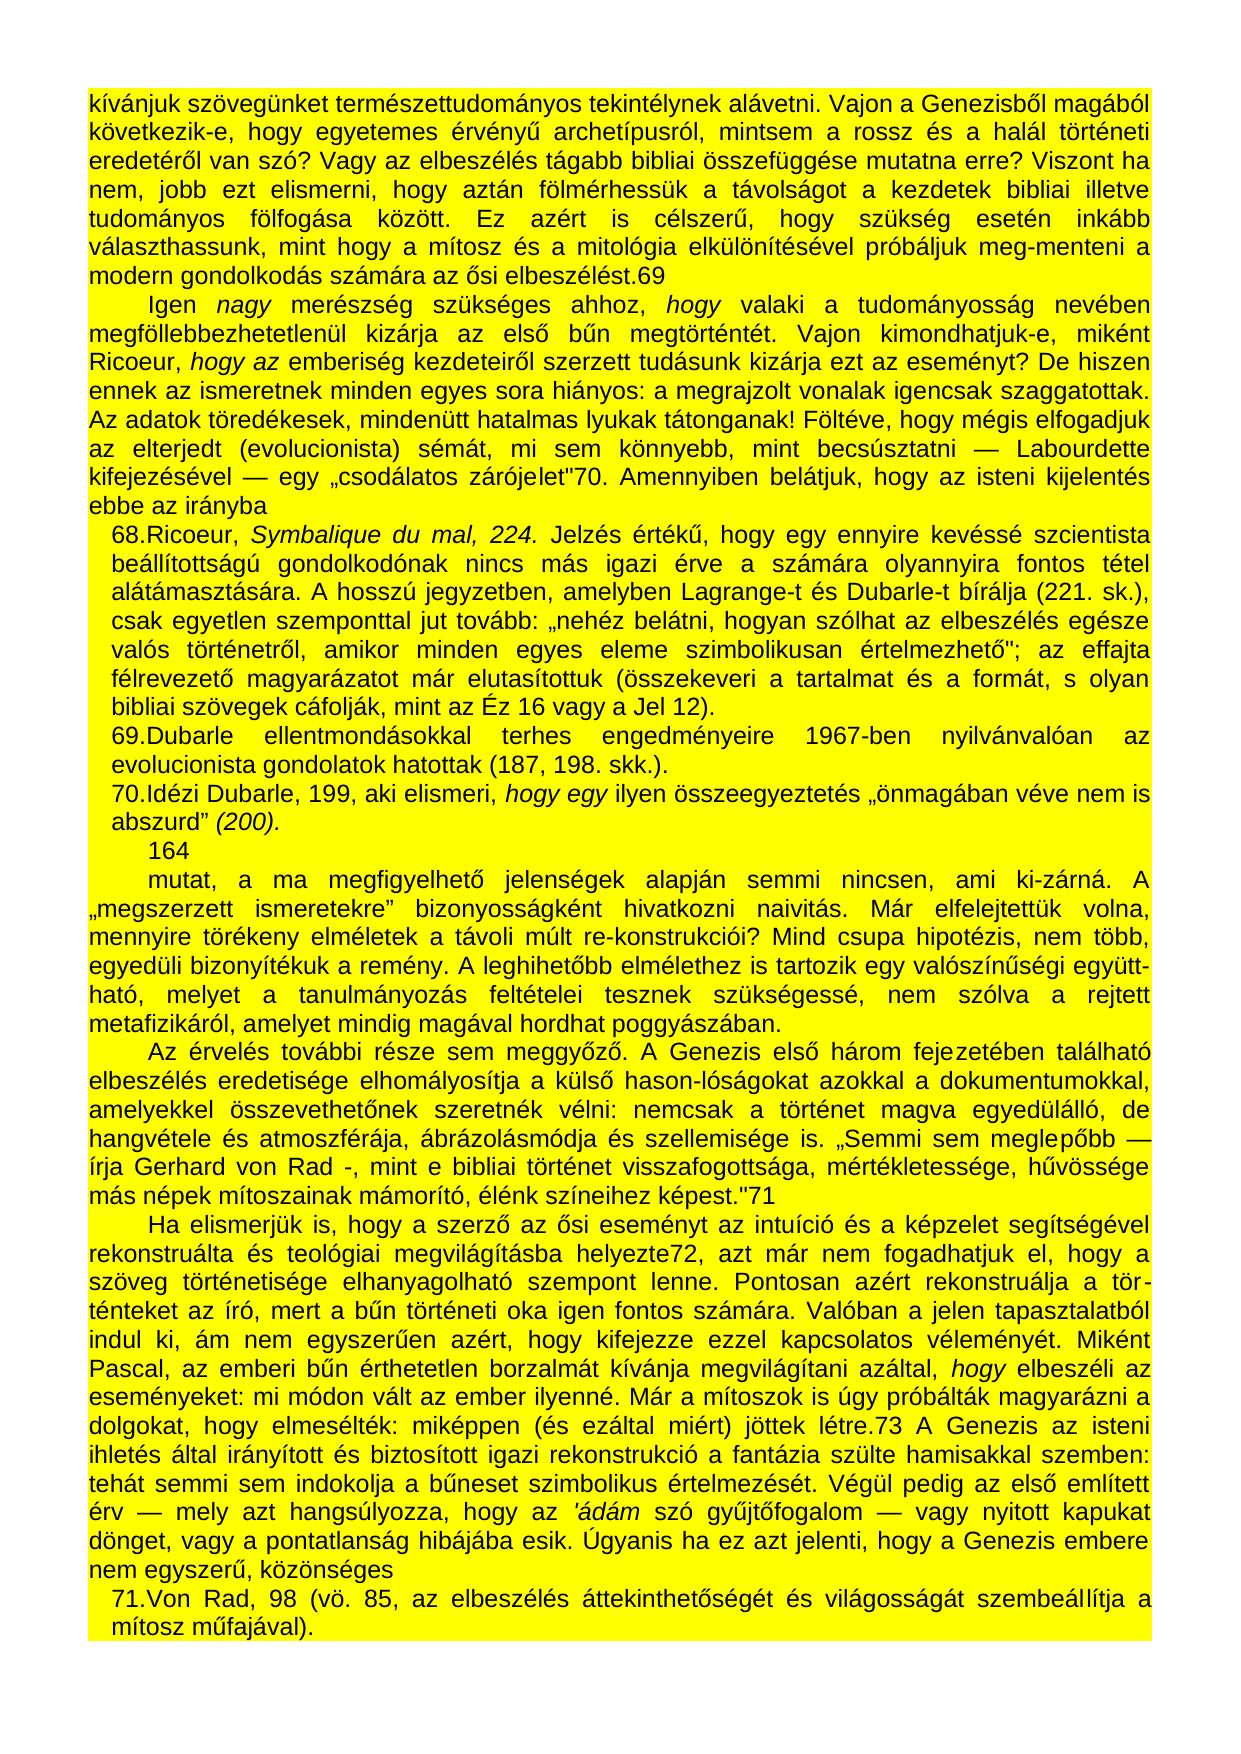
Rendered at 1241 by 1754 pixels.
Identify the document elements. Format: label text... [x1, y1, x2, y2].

list Idézi Dubarle, 199, aki elismeri, hogy egy ilyen összeegyeztetés „önmagában véve nem is abszurd” (200). [88, 778, 1152, 836]
list Von Rad, 98 (vö. 85, az elbeszélés áttekinthetőségét és világosságát szembeál­lítja a mítosz műfajával). [88, 1583, 1152, 1641]
text Ha elismerjük is, hogy a szerző az ősi eseményt az intuíció és a képzelet segítségével rekonstruálta és teológiai megvilágításba helyezte72, azt már nem fogadhatjuk el, hogy a szöveg történetisége elhanyagolható szempont lenne. Pontosan azért rekonstruálja a tör­ténteket az író, mert a bűn történeti oka igen fontos számára. Valóban a jelen tapasztalatból indul ki, ám nem egyszerűen azért, hogy kifejezze ezzel kapcsolatos véleményét. Miként Pascal, az emberi bűn érthetetlen borzalmát kívánja megvilágítani azáltal, hogy elbeszéli az eseményeket: mi módon vált az ember ilyenné. Már a mítoszok is úgy próbálták magyarázni a dolgokat, hogy elmesélték: miképpen (és ezáltal miért) jöttek létre.73 A Genezis az isteni ihletés által irányított és biztosított igazi rekonstrukció a fantázia szülte hamisakkal szemben: tehát semmi sem indokolja a bűneset szimbolikus értelmezését. Végül pedig az első említett érv ― mely azt hangsúlyozza, hogy az 'ádám szó gyűjtőfogalom ― vagy nyitott kapukat dönget, vagy a pontatlanság hibájába esik. Úgyanis ha ez azt jelenti, hogy a Genezis embere nem egyszerű, közönséges [88, 1210, 1152, 1583]
list Dubarle ellentmondásokkal terhes engedményeire 1967-ben nyilvánvalóan az evolucionista gondolatok hatottak (187, 198. skk.). [88, 721, 1152, 778]
text 164 [88, 836, 1152, 865]
text mutat, a ma megfigyelhető jelenségek alapján semmi nincsen, ami ki-zárná. A „megszerzett ismeretekre” bizonyosságként hivatkozni naivitás. Már elfelejtettük volna, mennyire törékeny elméletek a távoli múlt re-konstrukciói? Mind csupa hipotézis, nem több, egyedüli bizonyítékuk a remény. A leghihetőbb elmélethez is tartozik egy valószínűségi együtt-ható, melyet a tanulmányozás feltételei tesznek szükségessé, nem szólva a rejtett metafizikáról, amelyet mindig magával hordhat poggyászában. [88, 865, 1152, 1037]
list Ricoeur, Symbalique du mal, 224. Jelzés értékű, hogy egy ennyire kevéssé szcientista beállítottságú gondolkodónak nincs más igazi érve a számára olyannyira fontos tétel alátámasztására. A hosszú jegyzetben, amelyben Lagrange-t és Dubarle-t bírálja (221. sk.), csak egyetlen szemponttal jut tovább: „nehéz belátni, hogyan szólhat az elbeszélés egésze valós történetről, amikor minden egyes eleme szimbolikusan értelmezhető"; az effajta félrevezető magyarázatot már elutasítottuk (összekeveri a tartalmat és a formát, s olyan bibliai szövegek cáfolják, mint az Éz 16 vagy a Jel 12). [88, 520, 1152, 721]
text kívánjuk szövegünket természettudományos tekintélynek alávetni. Vajon a Genezisből magából következik-e, hogy egyetemes érvényű archetípusról, mintsem a rossz és a halál történeti eredetéről van szó? Vagy az elbeszélés tágabb bibliai összefüggése mutatna erre? Viszont ha nem, jobb ezt elismerni, hogy aztán fölmérhessük a távolságot a kezdetek bibliai illetve tudományos fölfogása között. Ez azért is célszerű, hogy szükség esetén inkább választhassunk, mint hogy a mítosz és a mitológia elkülönítésével próbáljuk meg-menteni a modern gondolkodás számára az ősi elbeszélést.69 [88, 88, 1152, 290]
text Az érvelés további része sem meggyőző. A Genezis első három feje­zetében található elbeszélés eredetisége elhomályosítja a külső hason-lóságokat azokkal a dokumentumokkal, amelyekkel összevethetőnek szeretnék vélni: nemcsak a történet magva egyedülálló, de hangvétele és atmoszférája, ábrázolásmódja és szellemisége is. „Semmi sem megle­pőbb ― írja Gerhard von Rad -, mint e bibliai történet visszafogottsága, mértékletessége, hűvössége más népek mítoszainak mámorító, élénk színeihez képest."71 [88, 1037, 1152, 1210]
text Igen nagy merészség szükséges ahhoz, hogy valaki a tudományosság nevében megföllebbezhetetlenül kizárja az első bűn megtörténtét. Vajon kimondhatjuk-e, miként Ricoeur, hogy az emberiség kezdeteiről szerzett tudásunk kizárja ezt az eseményt? De hiszen ennek az ismeretnek minden egyes sora hiányos: a megrajzolt vonalak igencsak szaggatottak. Az ada­tok töredékesek, mindenütt hatalmas lyukak tátonganak! Föltéve, hogy mégis elfogadjuk az elterjedt (evolucionista) sémát, mi sem könnyebb, mint becsúsztatni ― Labourdette kifejezésével ― egy „csodálatos záróje­let"70. Amennyiben belátjuk, hogy az isteni kijelentés ebbe az irányba [88, 290, 1152, 520]
